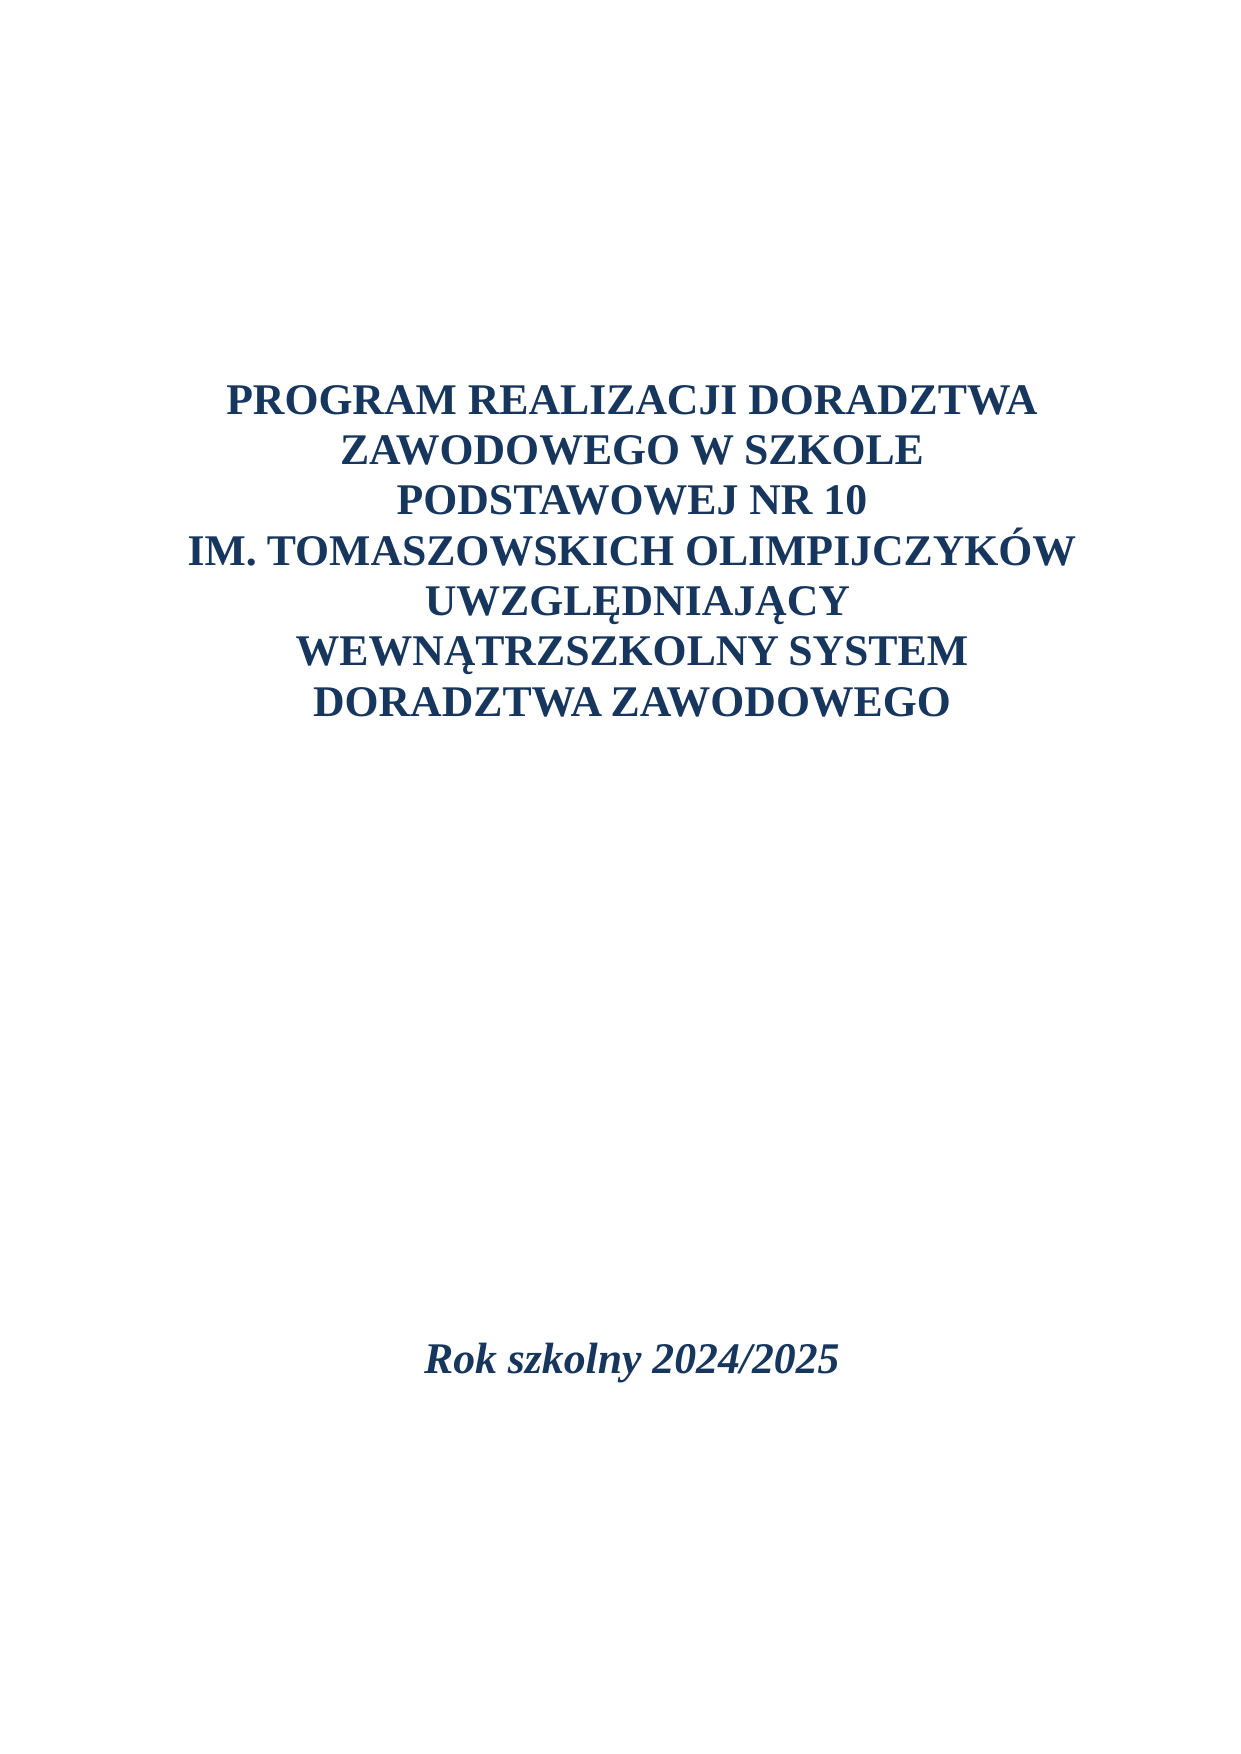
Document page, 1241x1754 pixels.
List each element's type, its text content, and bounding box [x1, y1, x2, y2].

subtitle PROGRAM REALIZACJI DORADZTWA ZAWODOWEGO W SZKOLE PODSTAWOWEJ NR 10 IM. TOMASZOWSKICH OLIMPIJCZYKÓW UWZGLĘDNIAJĄCY WEWNĄTRZSZKOLNY SYSTEM DORADZTWA ZAWODOWEGO [171, 373, 1093, 725]
subtitle Rok szkolny 2024/2025 [171, 1333, 1093, 1383]
